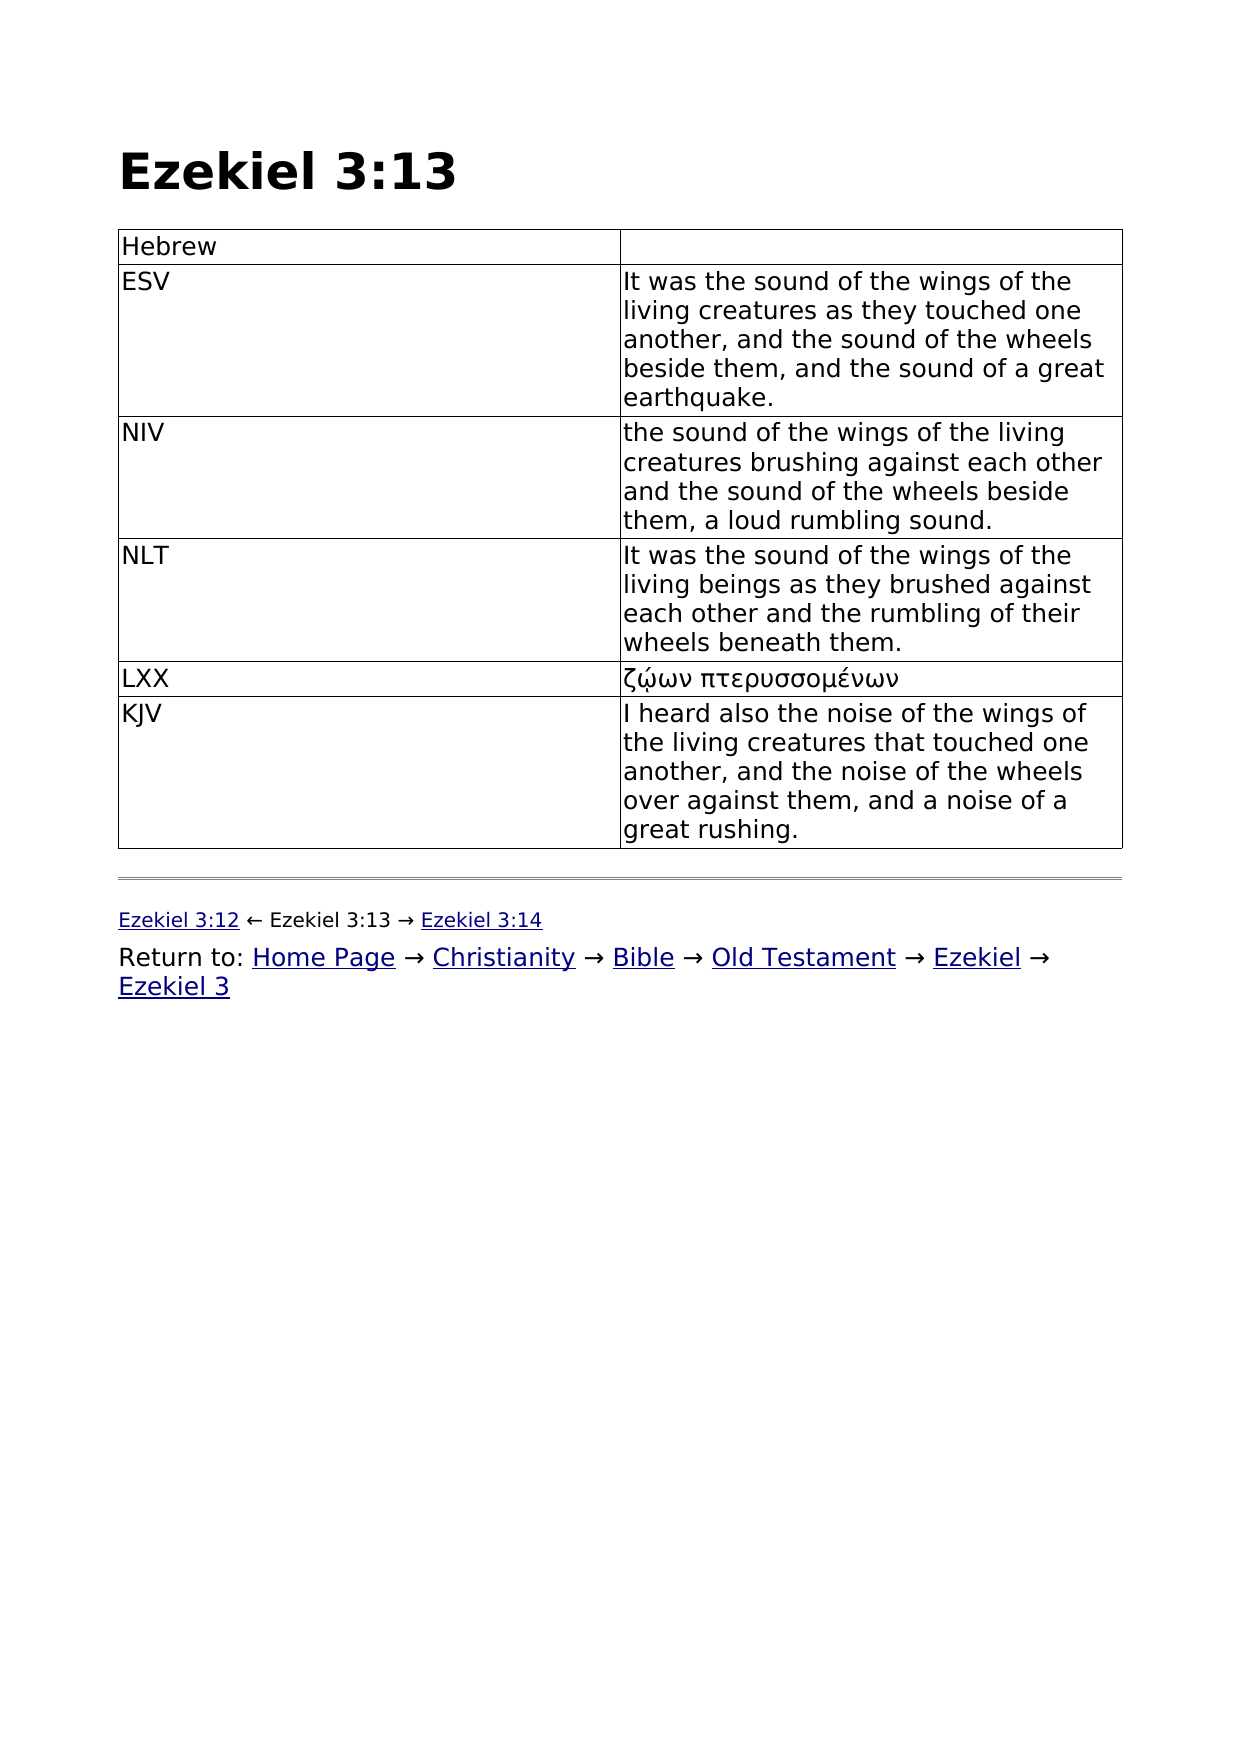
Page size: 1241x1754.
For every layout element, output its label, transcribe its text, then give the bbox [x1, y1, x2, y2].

text Ezekiel 3:12 ← Ezekiel 3:13 → Ezekiel 3:14 [118, 909, 1122, 943]
table_cell ESV [119, 265, 620, 416]
table_header [621, 230, 1122, 264]
table_cell NLT [119, 539, 620, 661]
table_cell It was the sound of the wings of the living creatures as they touched one another, and the sound of the wheels beside them, and the sound of a great earthquake. [621, 265, 1122, 416]
table_cell ζῴων πτερυσσομένων [621, 662, 1122, 696]
table_cell LXX [119, 662, 620, 696]
table_cell It was the sound of the wings of the living beings as they brushed against each other and the rumbling of their wheels beneath them. [621, 539, 1122, 661]
table_cell the sound of the wings of the living creatures brushing against each other and the sound of the wheels beside them, a loud rumbling sound. [621, 417, 1122, 538]
table_header Hebrew [119, 230, 620, 264]
table_cell I heard also the noise of the wings of the living creatures that touched one another, and the noise of the wheels over against them, and a noise of a great rushing. [621, 697, 1122, 848]
table_cell KJV [119, 697, 620, 848]
text Return to: Home Page → Christianity → Bible → Old Testament → Ezekiel → Ezekiel 3 [118, 943, 1122, 1001]
subtitle Ezekiel 3:13 [118, 143, 1122, 201]
table_cell NIV [119, 417, 620, 538]
